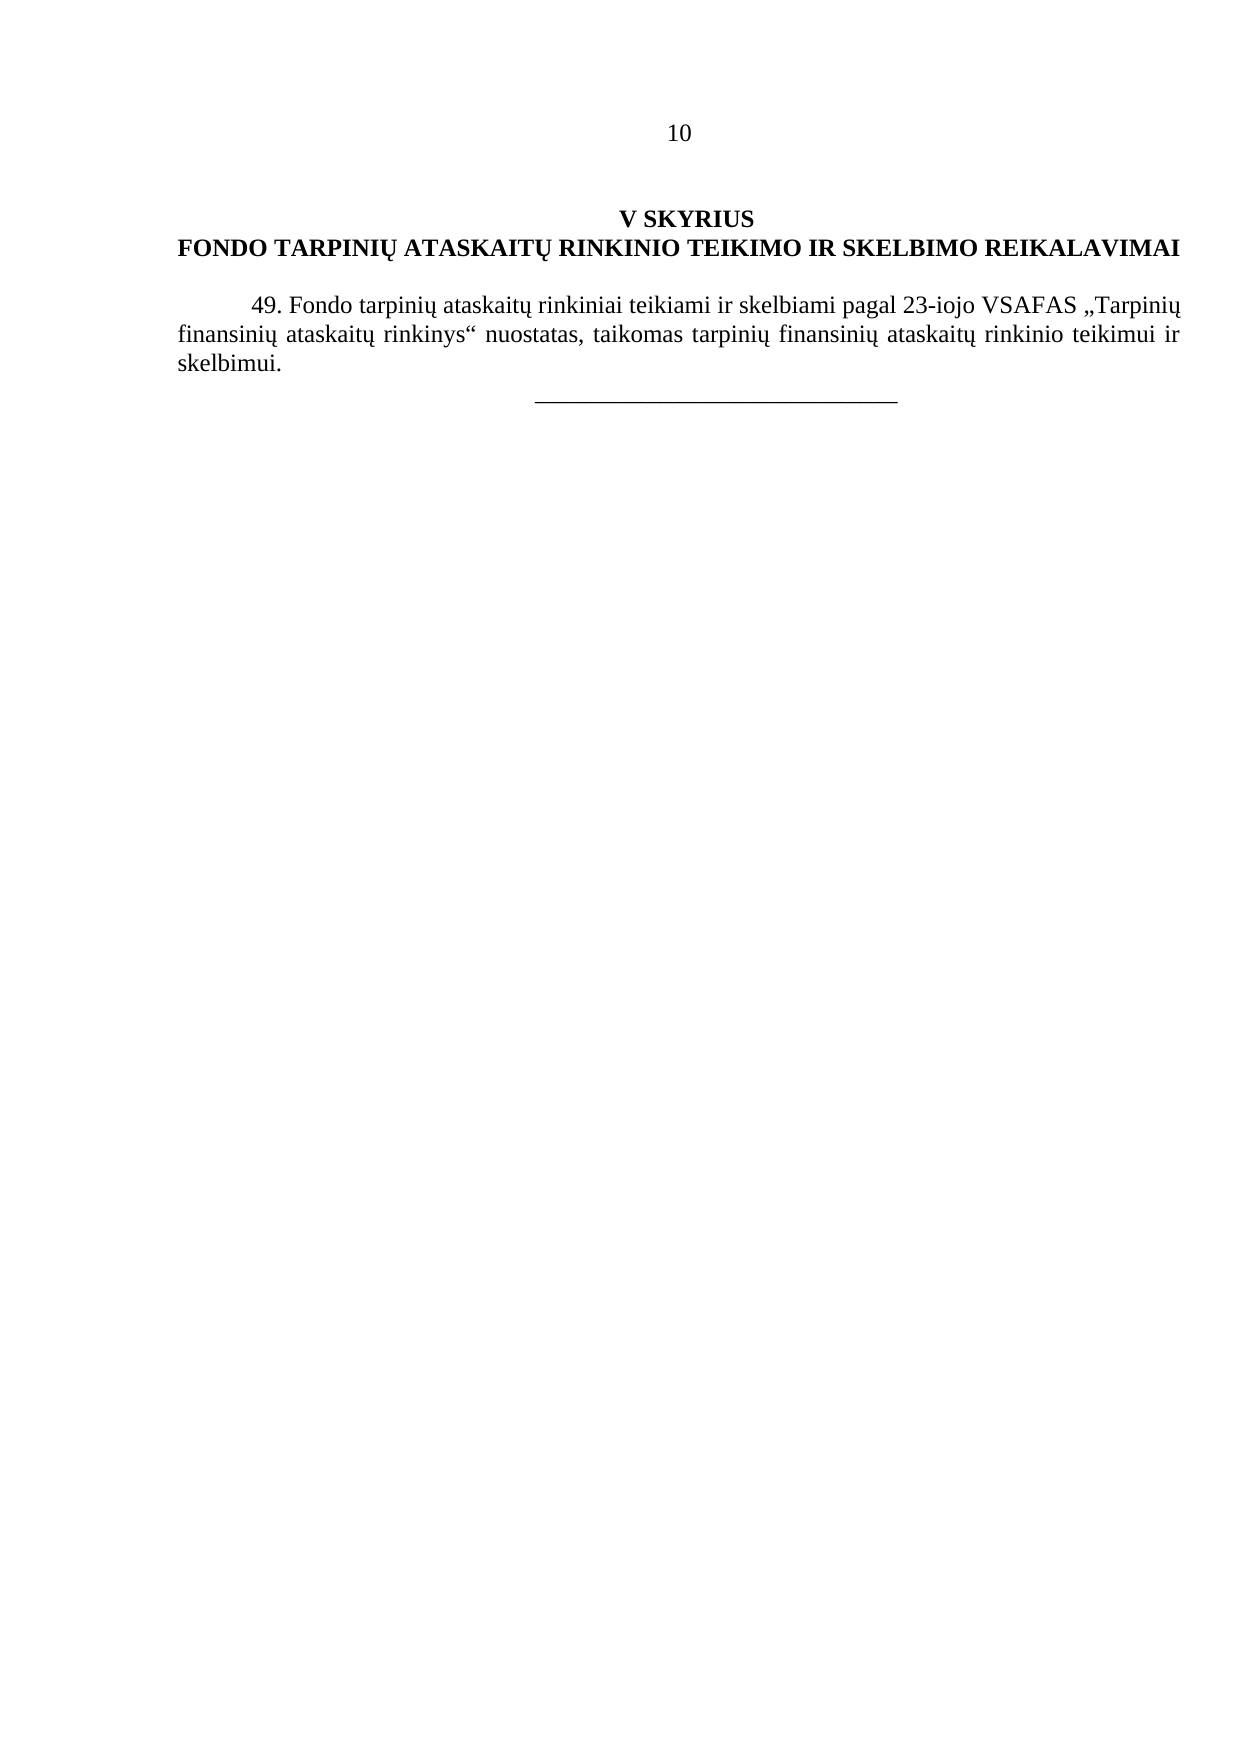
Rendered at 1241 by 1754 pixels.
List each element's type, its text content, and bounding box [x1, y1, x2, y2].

text V SKYRIUS [177, 204, 1181, 233]
text _____________________________ [177, 377, 1181, 406]
text 49. Fondo tarpinių ataskaitų rinkiniai teikiami ir skelbiami pagal 23-iojo VSAFAS „Tarpinių finansinių ataskaitų rinkinys“ nuostatas, taikomas tarpinių finansinių ataskaitų rinkinio teikimui ir skelbimui. [177, 291, 1181, 377]
text FONDO TARPINIŲ ATASKAITŲ RINKINIO TEIKIMO IR SKELBIMO REIKALAVIMAI [177, 233, 1181, 262]
